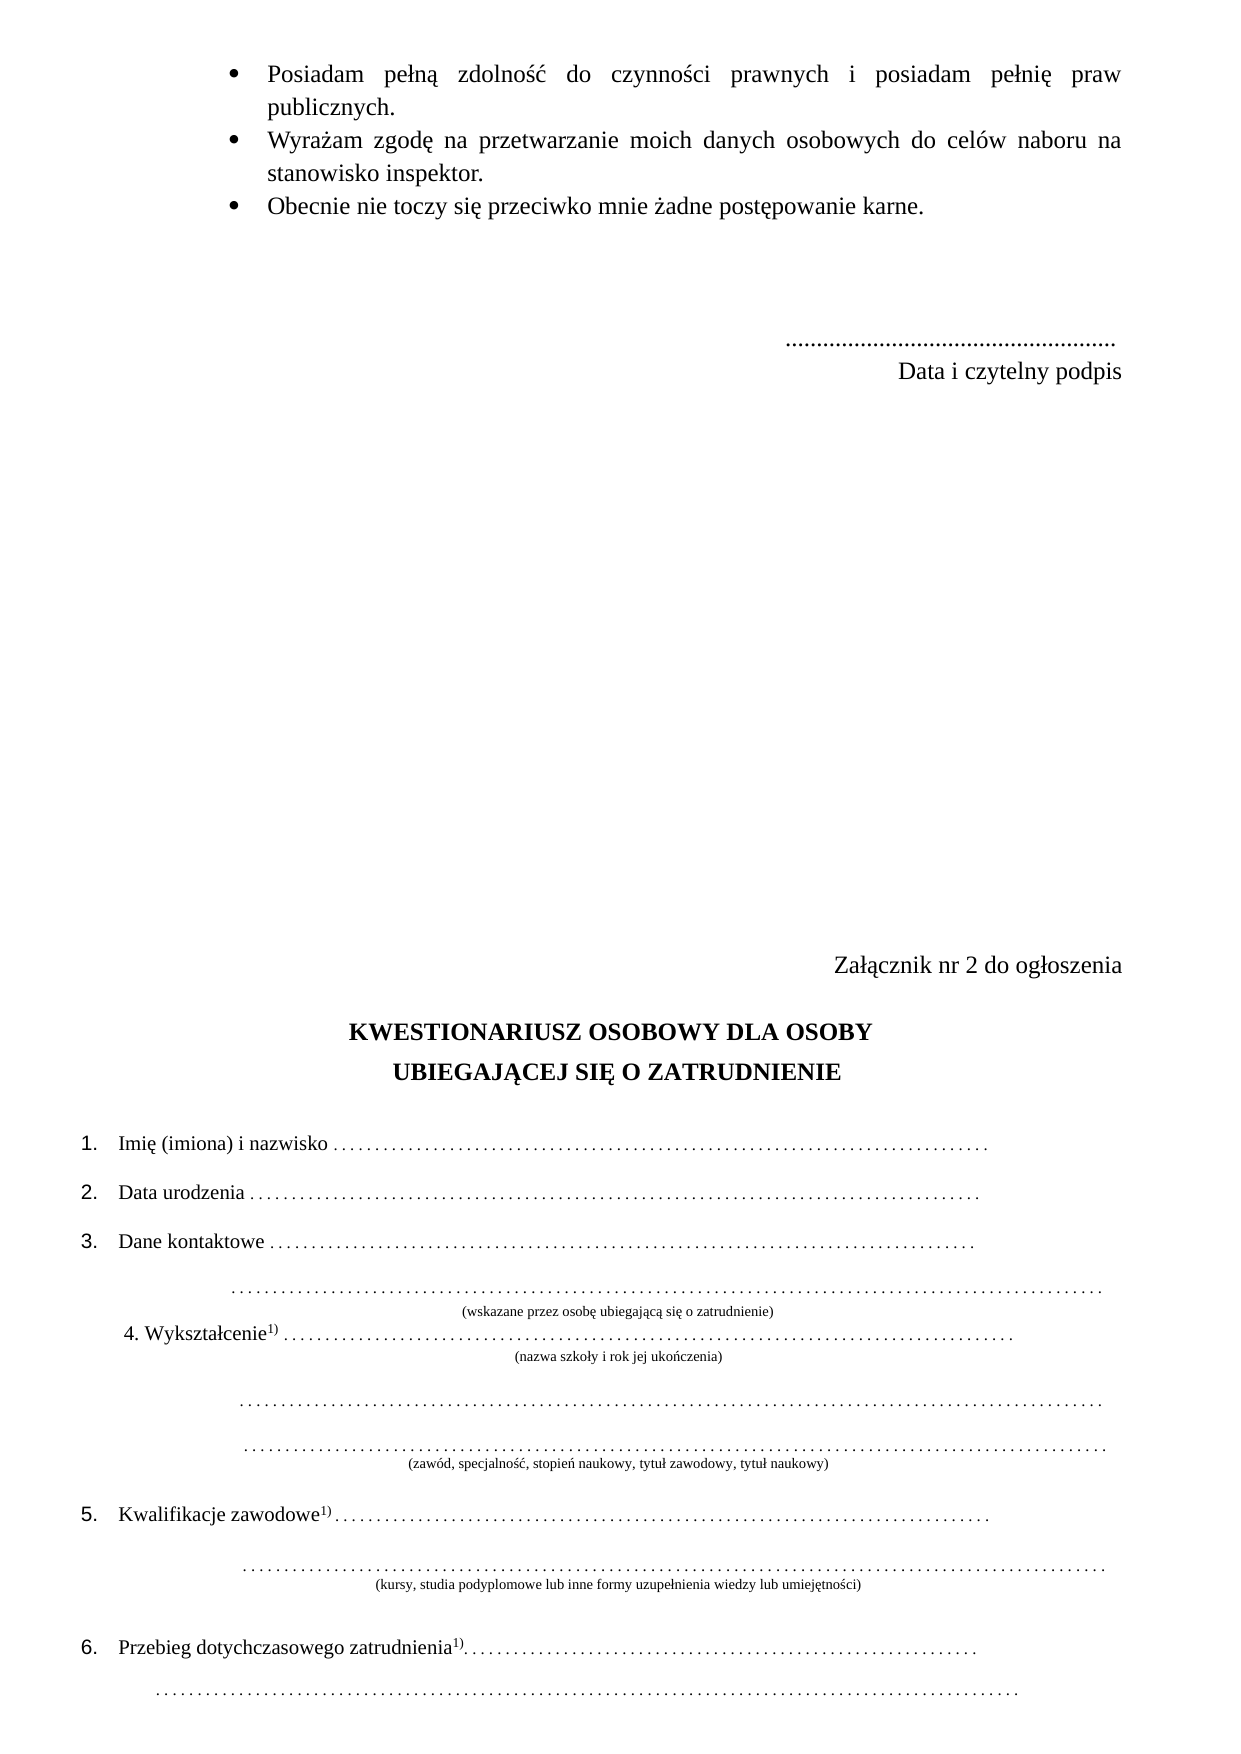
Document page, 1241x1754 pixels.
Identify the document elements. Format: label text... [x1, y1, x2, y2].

text . . . . . . . . . . . . . . . . . . . . . . . . . . . . . . . . . . . . . . . . . . . . . . . . . . . . . . . . . . . . . . . . . . . . . . . . . . . . . . . . . . . . . . . . . . . . . . . . . . . . . . . . [118, 1436, 1122, 1455]
text 4. Wykształcenie1) . . . . . . . . . . . . . . . . . . . . . . . . . . . . . . . . . . . . . . . . . . . . . . . . . . . . . . . . . . . . . . . . . . . . . . . . . . . . . . . . . . . . . . . . [118, 1321, 1122, 1345]
list Data urodzenia . . . . . . . . . . . . . . . . . . . . . . . . . . . . . . . . . . . . . . . . . . . . . . . . . . . . . . . . . . . . . . . . . . . . . . . . . . . . . . . . . . . . . . . . [81, 1180, 1122, 1204]
text Data i czytelny podpis [231, 356, 1122, 385]
list Posiadam pełną zdolność do czynności prawnych i posiadam pełnię praw publicznych. [229, 59, 1122, 121]
list Obecnie nie toczy się przeciwko mnie żadne postępowanie karne. [229, 191, 1122, 220]
text . . . . . . . . . . . . . . . . . . . . . . . . . . . . . . . . . . . . . . . . . . . . . . . . . . . . . . . . . . . . . . . . . . . . . . . . . . . . . . . . . . . . . . . . . . . . . . . . . . . . . . . . . [118, 1277, 1122, 1297]
list Wyrażam zgodę na przetwarzanie moich danych osobowych do celów naboru na stanowisko inspektor. [229, 125, 1122, 187]
list Dane kontaktowe . . . . . . . . . . . . . . . . . . . . . . . . . . . . . . . . . . . . . . . . . . . . . . . . . . . . . . . . . . . . . . . . . . . . . . . . . . . . . . . . . . . . . [81, 1229, 1122, 1253]
text Załącznik nr 2 do ogłoszenia [231, 951, 1122, 979]
text . . . . . . . . . . . . . . . . . . . . . . . . . . . . . . . . . . . . . . . . . . . . . . . . . . . . . . . . . . . . . . . . . . . . . . . . . . . . . . . . . . . . . . . . . . . . . . . . . . . . . . . . [118, 1552, 1122, 1576]
text . . . . . . . . . . . . . . . . . . . . . . . . . . . . . . . . . . . . . . . . . . . . . . . . . . . . . . . . . . . . . . . . . . . . . . . . . . . . . . . . . . . . . . . . . . . . . . . . . . . . . . . . [118, 1387, 1122, 1411]
text (kursy, studia podyplomowe lub inne formy uzupełnienia wiedzy lub umiejętności) [118, 1576, 1122, 1592]
list Kwalifikacje zawodowe1) . . . . . . . . . . . . . . . . . . . . . . . . . . . . . . . . . . . . . . . . . . . . . . . . . . . . . . . . . . . . . . . . . . . . . . . . . . . . . . . [81, 1502, 1122, 1526]
text ..................................................... [231, 323, 1122, 352]
text UBIEGAJĄCEJ SIĘ O ZATRUDNIENIE [118, 1057, 1122, 1086]
text . . . . . . . . . . . . . . . . . . . . . . . . . . . . . . . . . . . . . . . . . . . . . . . . . . . . . . . . . . . . . . . . . . . . . . . . . . . . . . . . . . . . . . . . . . . . . . . . . . . . . . . . [156, 1680, 1122, 1699]
text KWESTIONARIUSZ OSOBOWY DLA OSOBY [118, 1017, 1122, 1045]
text (nazwa szkoły i rok jej ukończenia) [118, 1348, 1122, 1364]
list Przebieg dotychczasowego zatrudnienia1). . . . . . . . . . . . . . . . . . . . . . . . . . . . . . . . . . . . . . . . . . . . . . . . . . . . . . . . . . . . . . [81, 1634, 1122, 1659]
text (wskazane przez osobę ubiegającą się o zatrudnienie) [118, 1297, 1122, 1321]
text (zawód, specjalność, stopień naukowy, tytuł zawodowy, tytuł naukowy) [118, 1455, 1122, 1472]
list Imię (imiona) i nazwisko . . . . . . . . . . . . . . . . . . . . . . . . . . . . . . . . . . . . . . . . . . . . . . . . . . . . . . . . . . . . . . . . . . . . . . . . . . . . . . . [81, 1131, 1122, 1155]
